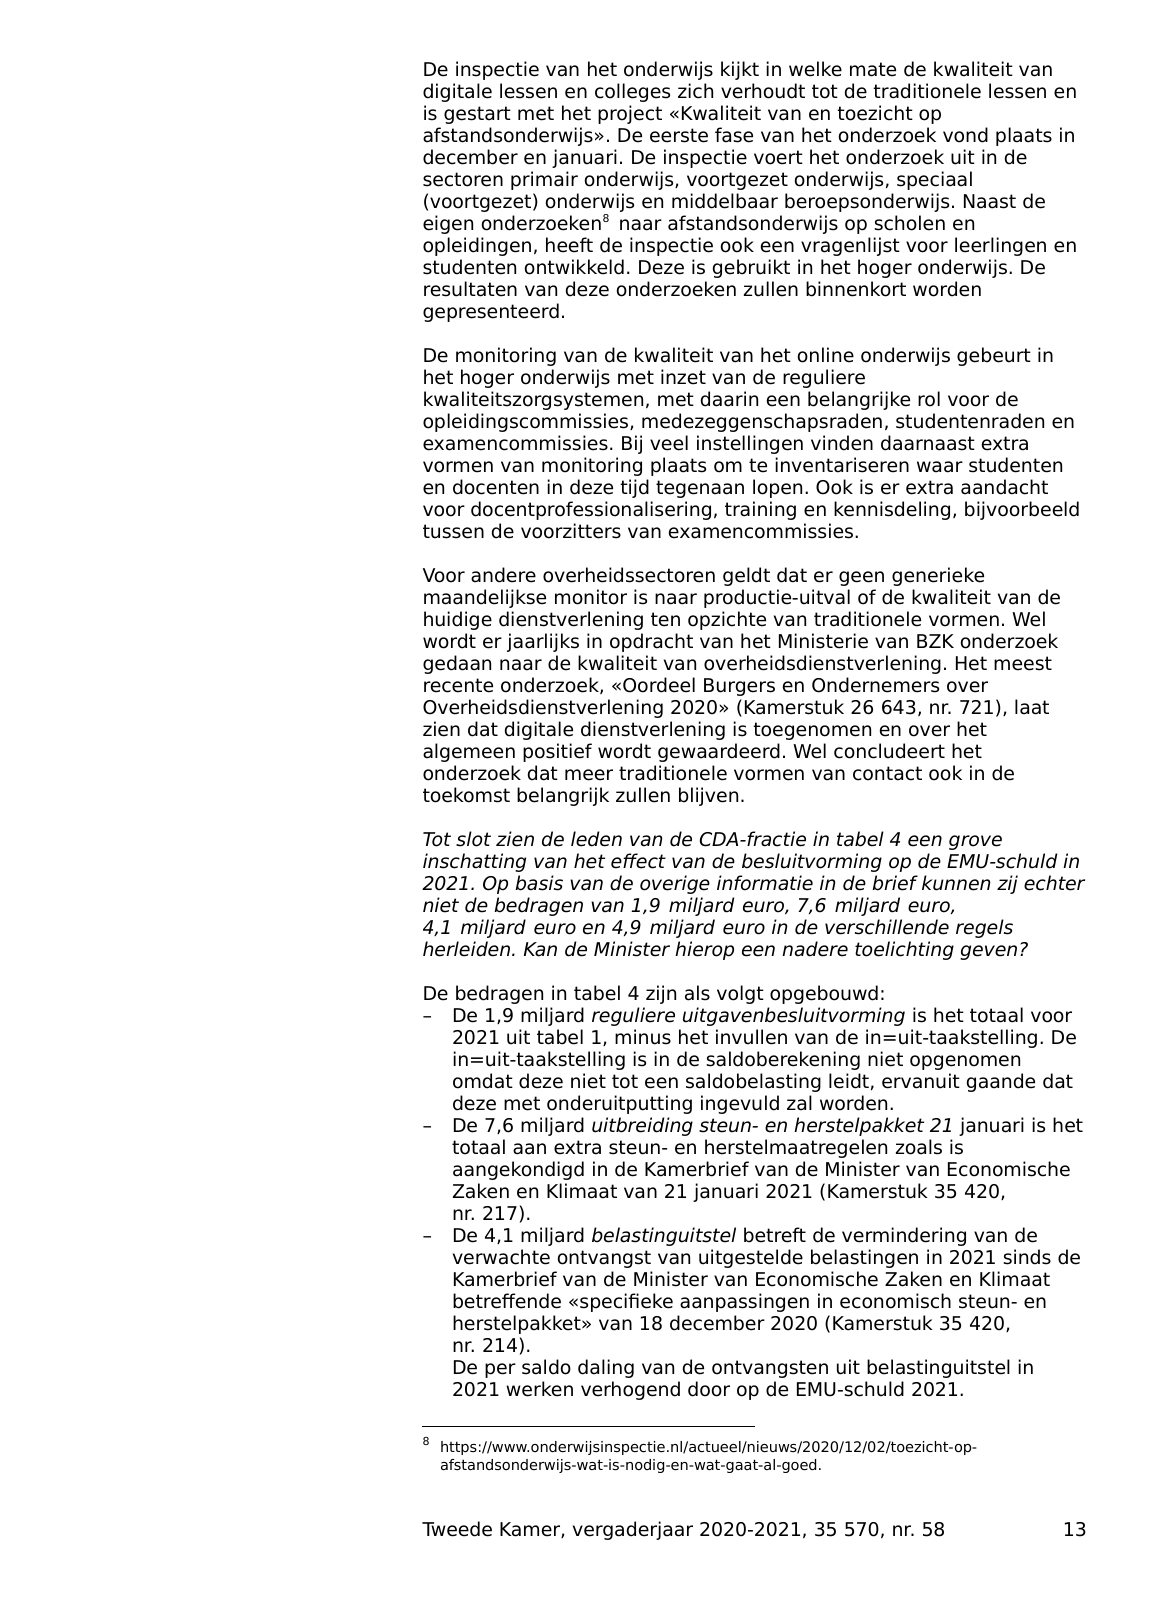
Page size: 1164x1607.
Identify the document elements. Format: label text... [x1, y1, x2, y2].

text – De 4,1 miljard belastinguitstel betreft de vermindering van de verwachte ontvangst van uitgestelde belastingen in 2021 sinds de Kamerbrief van de Minister van Economische Zaken en Klimaat betreffende «specifieke aanpassingen in economisch steun- en herstelpakket» van 18 december 2020 (Kamerstuk 35 420, nr. 214). [422, 1225, 1087, 1357]
text Tot slot zien de leden van de CDA-fractie in tabel 4 een grove inschatting van het effect van de besluitvorming op de EMU-schuld in 2021. Op basis van de overige informatie in de brief kunnen zij echter niet de bedragen van 1,9 miljard euro, 7,6 miljard euro, 4,1 miljard euro en 4,9 miljard euro in de verschillende regels herleiden. Kan de Minister hierop een nadere toelichting geven? [422, 829, 1087, 961]
text https://www.onderwijsinspectie.nl/actueel/nieuws/2020/12/02/toezicht-op-afstandsonderwijs-wat-is-nodig-en-wat-gaat-al-goed. [422, 1435, 1087, 1474]
text Voor andere overheidssectoren geldt dat er geen generieke maandelijkse monitor is naar productie-uitval of de kwaliteit van de huidige dienstverlening ten opzichte van traditionele vormen. Wel wordt er jaarlijks in opdracht van het Ministerie van BZK onderzoek gedaan naar de kwaliteit van overheidsdienstverlening. Het meest recente onderzoek, «Oordeel Burgers en Ondernemers over Overheidsdienstverlening 2020» (Kamerstuk 26 643, nr. 721), laat zien dat digitale dienstverlening is toegenomen en over het algemeen positief wordt gewaardeerd. Wel concludeert het onderzoek dat meer traditionele vormen van contact ook in de toekomst belangrijk zullen blijven. [422, 565, 1087, 807]
text – De 7,6 miljard uitbreiding steun- en herstelpakket 21 januari is het totaal aan extra steun- en herstelmaatregelen zoals is aangekondigd in de Kamerbrief van de Minister van Economische Zaken en Klimaat van 21 januari 2021 (Kamerstuk 35 420, nr. 217). [422, 1115, 1087, 1225]
text De per saldo daling van de ontvangsten uit belastinguitstel in 2021 werken verhogend door op de EMU-schuld 2021. [452, 1357, 1087, 1401]
text De monitoring van de kwaliteit van het online onderwijs gebeurt in het hoger onderwijs met inzet van de reguliere kwaliteitszorgsystemen, met daarin een belangrijke rol voor de opleidingscommissies, medezeggenschapsraden, studentenraden en examencommissies. Bij veel instellingen vinden daarnaast extra vormen van monitoring plaats om te inventariseren waar studenten en docenten in deze tijd tegenaan lopen. Ook is er extra aandacht voor docentprofessionalisering, training en kennisdeling, bijvoorbeeld tussen de voorzitters van examencommissies. [422, 345, 1087, 543]
text De inspectie van het onderwijs kijkt in welke mate de kwaliteit van digitale lessen en colleges zich verhoudt tot de traditionele lessen en is gestart met het project «Kwaliteit van en toezicht op afstandsonderwijs». De eerste fase van het onderzoek vond plaats in december en januari. De inspectie voert het onderzoek uit in de sectoren primair onderwijs, voortgezet onderwijs, speciaal (voortgezet) onderwijs en middelbaar beroepsonderwijs. Naast de eigen onderzoeken naar afstandsonderwijs op scholen en opleidingen, heeft de inspectie ook een vragenlijst voor leerlingen en studenten ontwikkeld. Deze is gebruikt in het hoger onderwijs. De resultaten van deze onderzoeken zullen binnenkort worden gepresenteerd. [422, 59, 1087, 323]
text De bedragen in tabel 4 zijn als volgt opgebouwd: [422, 983, 1087, 1005]
text – De 1,9 miljard reguliere uitgavenbesluitvorming is het totaal voor 2021 uit tabel 1, minus het invullen van de in=uit-taakstelling. De in=uit-taakstelling is in de saldoberekening niet opgenomen omdat deze niet tot een saldobelasting leidt, ervanuit gaande dat deze met onderuitputting ingevuld zal worden. [422, 1005, 1087, 1115]
